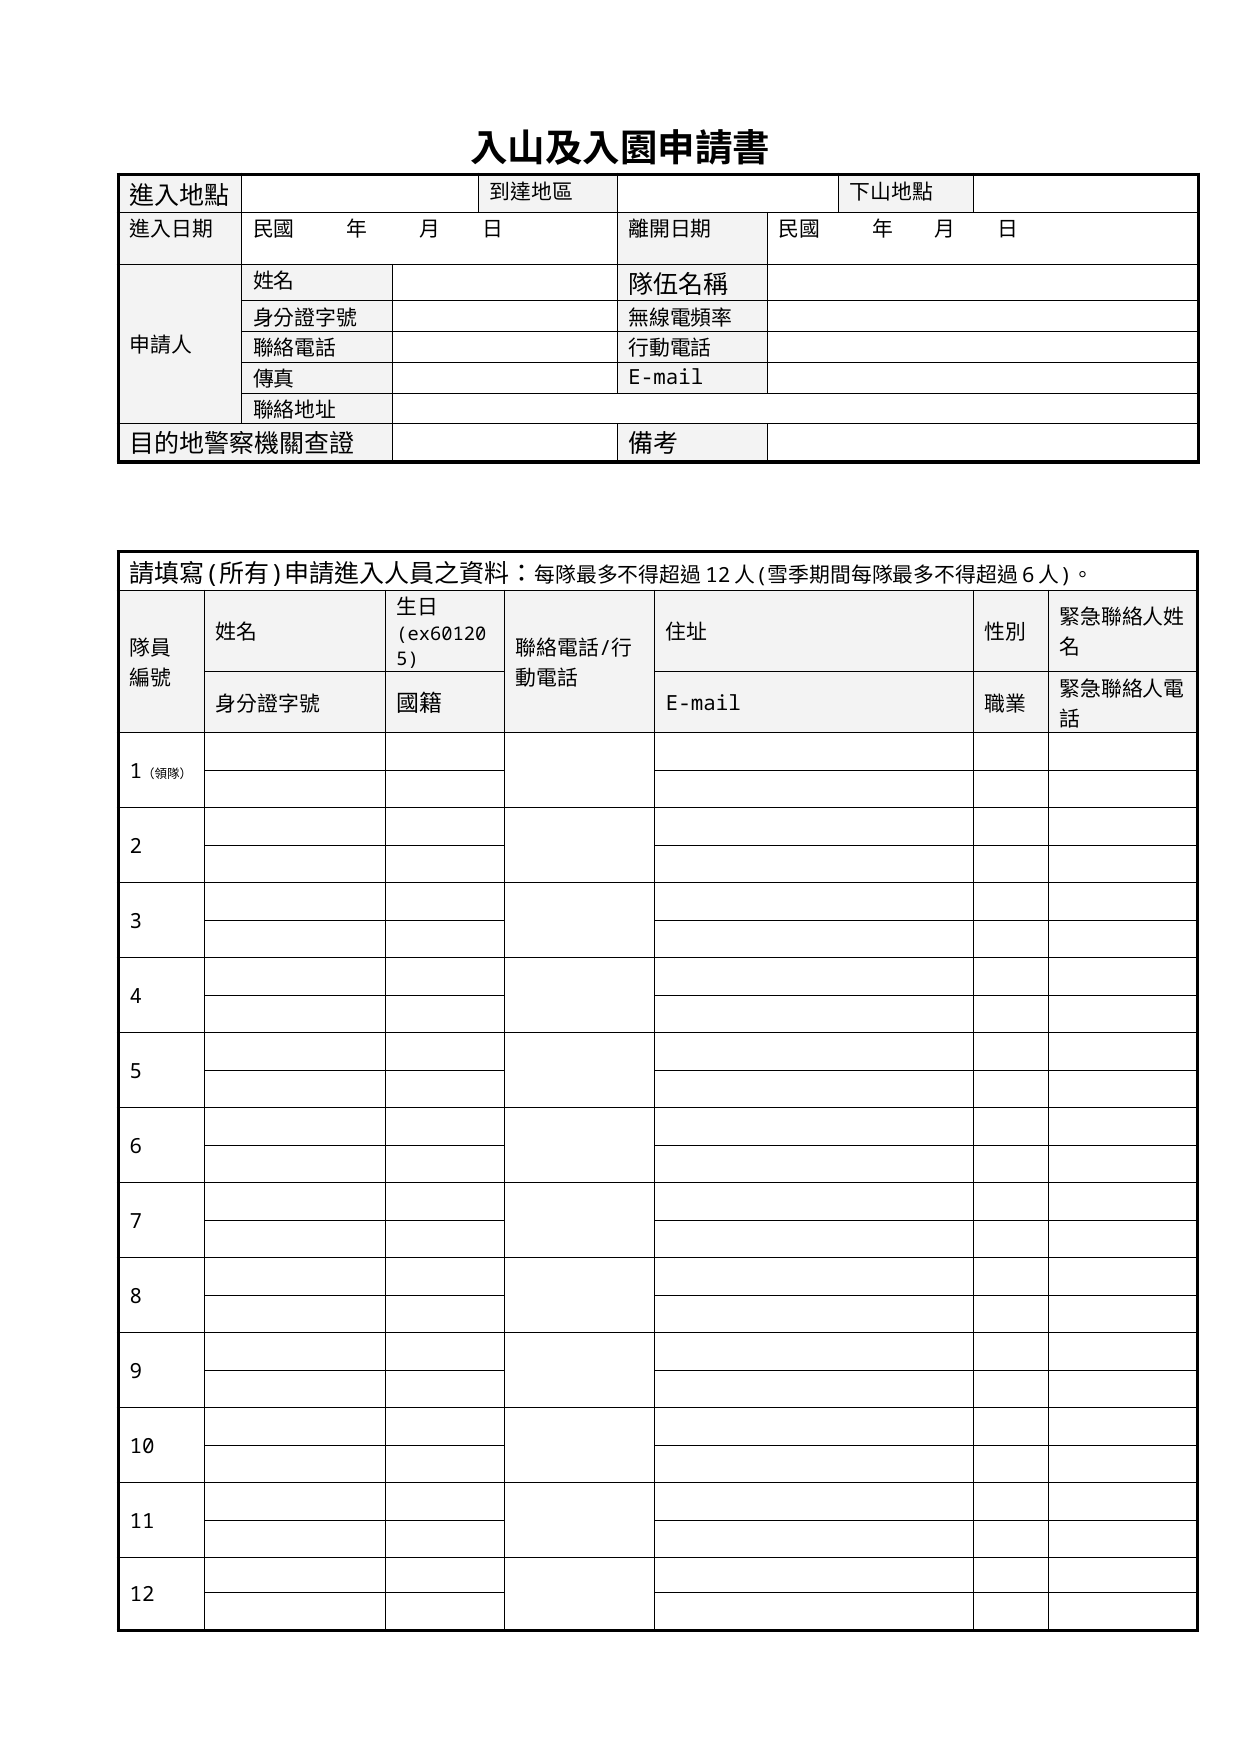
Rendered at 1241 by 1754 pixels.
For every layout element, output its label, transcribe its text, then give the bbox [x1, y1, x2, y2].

table_cell [655, 883, 973, 920]
table_cell [768, 265, 1197, 300]
table_cell [974, 1333, 1048, 1370]
table_cell [974, 1483, 1048, 1520]
table_cell 身分證字號 [242, 301, 392, 331]
table_cell [1049, 1593, 1196, 1629]
table_cell 進入日期 [120, 213, 241, 264]
table_cell [386, 958, 504, 995]
table_header 到達地區 [479, 176, 617, 212]
table_cell [1049, 1221, 1196, 1257]
table_cell [655, 1071, 973, 1107]
table_cell [205, 1108, 385, 1145]
table_cell [205, 1071, 385, 1107]
table_cell [386, 771, 504, 807]
table_cell 1（領隊） [120, 733, 204, 807]
table_cell [974, 846, 1048, 882]
table_cell 聯絡地址 [242, 394, 392, 423]
table_cell [505, 1183, 654, 1257]
table_cell [1049, 1558, 1196, 1592]
table_cell [386, 1333, 504, 1370]
table_cell 行動電話 [618, 332, 767, 362]
table_cell 無線電頻率 [618, 301, 767, 331]
table_header 下山地點 [839, 176, 973, 212]
table_cell 國籍 [386, 672, 504, 732]
table_cell 3 [120, 883, 204, 957]
table_cell 2 [120, 808, 204, 882]
table_cell 姓名 [205, 591, 385, 671]
table_header [974, 176, 1197, 212]
table_header 進入地點 [120, 176, 241, 212]
table_cell [386, 1183, 504, 1220]
table_cell 住址 [655, 591, 973, 671]
table_cell [205, 1446, 385, 1482]
table_cell [505, 1033, 654, 1107]
table_cell [655, 1221, 973, 1257]
table_cell 隊伍名稱 [618, 265, 767, 300]
table_cell 7 [120, 1183, 204, 1257]
table_cell [655, 1146, 973, 1182]
table_cell [974, 1033, 1048, 1070]
table_cell [655, 1296, 973, 1332]
table_cell [1049, 1033, 1196, 1070]
table_cell [1049, 883, 1196, 920]
table_cell 目的地警察機關查證 [120, 424, 392, 460]
table_cell [974, 883, 1048, 920]
table_cell [974, 1593, 1048, 1629]
table_cell 5 [120, 1033, 204, 1107]
table_cell 民國 年 月 日 [242, 213, 617, 264]
table_cell [505, 1558, 654, 1629]
table_cell 12 [120, 1558, 204, 1629]
table_cell [974, 1108, 1048, 1145]
table_cell [205, 921, 385, 957]
table_cell [974, 1521, 1048, 1557]
table_cell [386, 1558, 504, 1592]
table_cell [205, 1221, 385, 1257]
table_cell [974, 1258, 1048, 1295]
table_cell [655, 1183, 973, 1220]
table_cell [974, 1296, 1048, 1332]
table_cell [974, 808, 1048, 845]
table_cell [655, 733, 973, 770]
table_cell [974, 1558, 1048, 1592]
table_cell E-mail [655, 672, 973, 732]
table_cell 傳真 [242, 363, 392, 393]
table_cell [205, 733, 385, 770]
table_cell [1049, 921, 1196, 957]
table_cell [205, 883, 385, 920]
table_cell [205, 1258, 385, 1295]
table_cell 姓名 [242, 265, 392, 300]
table_cell 6 [120, 1108, 204, 1182]
table_cell 4 [120, 958, 204, 1032]
table_cell 10 [120, 1408, 204, 1482]
table_cell [393, 424, 617, 460]
table_cell E-mail [618, 363, 767, 393]
table_cell [205, 1183, 385, 1220]
table_cell [1049, 1296, 1196, 1332]
table_cell [974, 1071, 1048, 1107]
table_cell [386, 996, 504, 1032]
table_cell [386, 808, 504, 845]
table_cell [1049, 1071, 1196, 1107]
table_cell [205, 771, 385, 807]
table_cell [1049, 1108, 1196, 1145]
table_cell [655, 996, 973, 1032]
table_cell [655, 771, 973, 807]
table_cell [205, 1558, 385, 1592]
table_cell [655, 1521, 973, 1557]
table_cell [386, 1033, 504, 1070]
table_cell [1049, 1183, 1196, 1220]
table_cell [1049, 958, 1196, 995]
table_cell [974, 1221, 1048, 1257]
table_cell [386, 1146, 504, 1182]
table_cell [768, 301, 1197, 331]
table_cell [393, 265, 617, 300]
table_cell [386, 1408, 504, 1445]
table_cell [655, 1408, 973, 1445]
table_cell 離開日期 [618, 213, 767, 264]
table_cell [1049, 1371, 1196, 1407]
table_cell [205, 846, 385, 882]
table_cell [974, 996, 1048, 1032]
table_cell 隊員 編號 [120, 591, 204, 732]
table_cell [505, 883, 654, 957]
table_cell [393, 301, 617, 331]
table_cell 備考 [618, 424, 767, 460]
table_cell [655, 1558, 973, 1592]
table_cell [386, 1483, 504, 1520]
table_cell 聯絡電話/行動電話 [505, 591, 654, 732]
table_cell [1049, 1483, 1196, 1520]
table_cell [205, 958, 385, 995]
table_cell [205, 1296, 385, 1332]
table_cell [386, 1446, 504, 1482]
table_cell [655, 1446, 973, 1482]
table_cell [768, 332, 1197, 362]
table_cell 緊急聯絡人電話 [1049, 672, 1196, 732]
table_cell [655, 1483, 973, 1520]
table_cell [386, 1593, 504, 1629]
table_cell [386, 846, 504, 882]
table_cell 9 [120, 1333, 204, 1407]
table_cell [1049, 1408, 1196, 1445]
table_cell [655, 1108, 973, 1145]
table_cell 職業 [974, 672, 1048, 732]
table_cell [386, 1371, 504, 1407]
table_cell [974, 771, 1048, 807]
table_cell [205, 1333, 385, 1370]
table_cell 11 [120, 1483, 204, 1557]
table_cell [205, 996, 385, 1032]
table_cell [505, 808, 654, 882]
table_cell [655, 921, 973, 957]
table_cell [386, 883, 504, 920]
table_cell 聯絡電話 [242, 332, 392, 362]
table_cell [974, 733, 1048, 770]
table_cell 8 [120, 1258, 204, 1332]
table_cell [655, 1371, 973, 1407]
table_cell [205, 1408, 385, 1445]
table_cell [1049, 808, 1196, 845]
table_cell [386, 1296, 504, 1332]
table_cell [205, 1521, 385, 1557]
table_header [618, 176, 838, 212]
table_cell 緊急聯絡人姓名 [1049, 591, 1196, 671]
table_cell 民國 年 月 日 [768, 213, 1197, 264]
table_cell [655, 1333, 973, 1370]
table_cell [974, 958, 1048, 995]
table_cell [205, 1483, 385, 1520]
table_cell [1049, 733, 1196, 770]
table_cell [1049, 1446, 1196, 1482]
table_cell [386, 1521, 504, 1557]
table_cell [393, 363, 617, 393]
table_header 請填寫(所有)申請進入人員之資料：每隊最多不得超過12人(雪季期間每隊最多不得超過6人)。 [120, 553, 1196, 589]
table_cell 申請人 [120, 265, 241, 423]
table_header [242, 176, 478, 212]
table_cell [974, 1146, 1048, 1182]
table_cell [205, 1146, 385, 1182]
table_cell [974, 1446, 1048, 1482]
table_cell 身分證字號 [205, 672, 385, 732]
table_cell [386, 1221, 504, 1257]
table_cell [655, 1033, 973, 1070]
table_cell [386, 733, 504, 770]
table_cell [205, 1033, 385, 1070]
table_cell [205, 1593, 385, 1629]
table_cell [768, 424, 1197, 460]
table_cell [655, 808, 973, 845]
table_cell [505, 1483, 654, 1557]
table_cell [655, 1258, 973, 1295]
table_cell [393, 332, 617, 362]
table_cell [974, 1183, 1048, 1220]
table_cell [505, 733, 654, 807]
text 入山及入園申請書 [118, 118, 1122, 172]
table_cell [393, 394, 1197, 423]
table_cell [655, 1593, 973, 1629]
table_cell [386, 1108, 504, 1145]
table_cell 生日(ex601205) [386, 591, 504, 671]
table_cell [505, 1333, 654, 1407]
table_cell [505, 1258, 654, 1332]
table_cell [655, 846, 973, 882]
table_cell [974, 1371, 1048, 1407]
table_cell [974, 1408, 1048, 1445]
table_cell [386, 1071, 504, 1107]
table_cell [386, 1258, 504, 1295]
table_cell [1049, 1521, 1196, 1557]
table_cell [505, 958, 654, 1032]
table_cell [1049, 1258, 1196, 1295]
table_cell [505, 1108, 654, 1182]
table_cell [655, 958, 973, 995]
table_cell [768, 363, 1197, 393]
table_cell [1049, 1146, 1196, 1182]
table_cell [205, 1371, 385, 1407]
table_cell [505, 1408, 654, 1482]
table_cell [1049, 996, 1196, 1032]
table_cell [1049, 1333, 1196, 1370]
table_cell [205, 808, 385, 845]
table_cell [386, 921, 504, 957]
table_cell 性別 [974, 591, 1048, 671]
table_cell [1049, 771, 1196, 807]
table_cell [974, 921, 1048, 957]
table_cell [1049, 846, 1196, 882]
